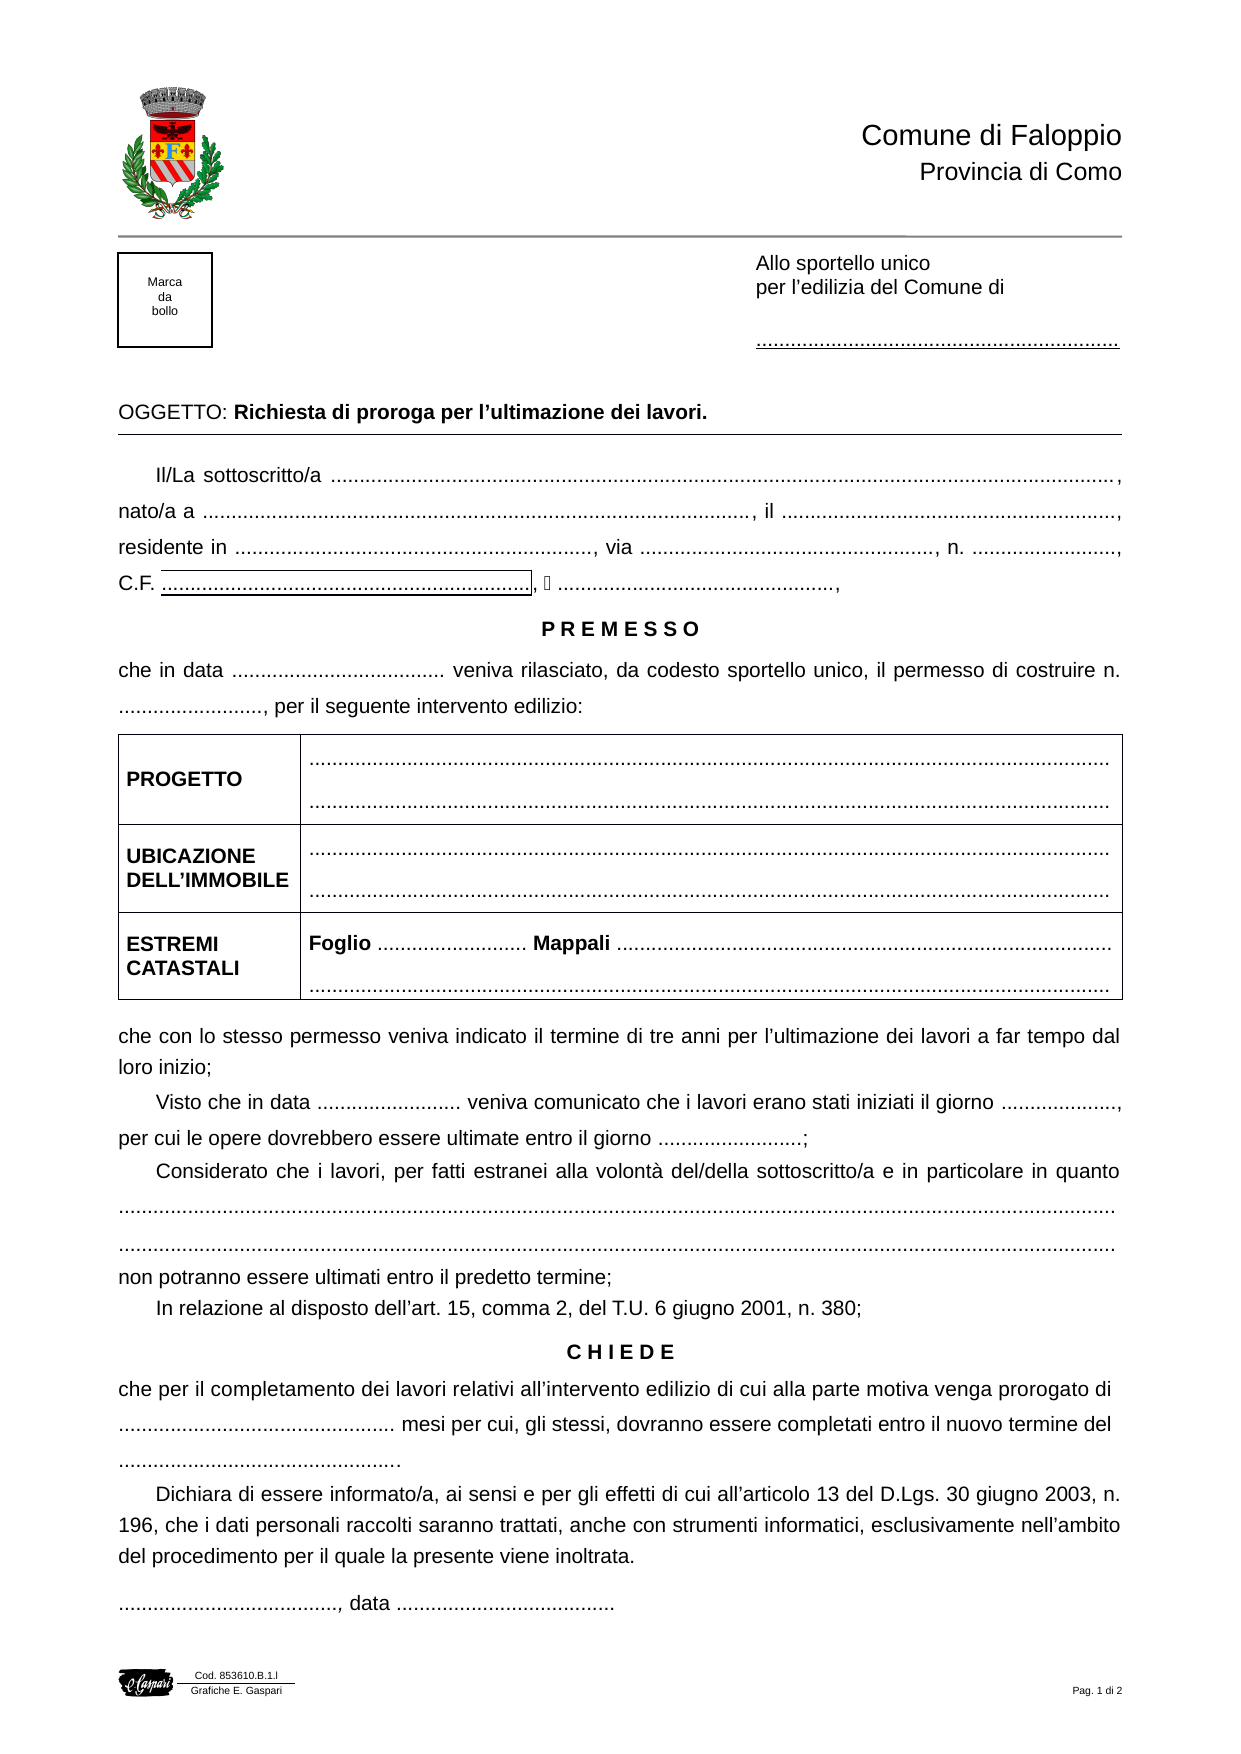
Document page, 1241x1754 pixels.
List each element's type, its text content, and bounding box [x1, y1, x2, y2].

subtitle P R E M E S S O [118, 617, 1122, 641]
text Allo sportello unico [756, 251, 1122, 275]
text Il/La sottoscritto/a ........................................................................................................................................, nato/a a ..............................................................................................., il .........................................................., residente in .............................................................., via ..................................................., n. ........................., C.F. ................................................................,  ................................................, [118, 459, 1122, 596]
text Dichiara di essere informato/a, ai sensi e per gli effetti di cui all’articolo 13 del D.Lgs. 30 giugno 2003, n. 196, che i dati personali raccolti saranno trattati, anche con strumenti informatici, esclusivamente nell’ambito del procedimento per il quale la presente viene inoltrata. [118, 1482, 1122, 1568]
table_cell Foglio .......................... Mappali ...................................................................................... ........................................................................................................................................... [301, 913, 1122, 999]
text Considerato che i lavori, per fatti estranei alla volontà del/della sottoscritto/a e in particolare in quanto ............................................................................................................................................................................. [118, 1159, 1122, 1219]
text che per il completamento dei lavori relativi all’intervento edilizio di cui alla parte motiva venga prorogato di ................................................ mesi per cui, gli stessi, dovranno essere completati entro il nuovo termine del ................................................. [118, 1377, 1122, 1473]
table_header ........................................................................................................................................... ........................................................................................................................................... [301, 735, 1122, 824]
table_cell ........................................................................................................................................... ........................................................................................................................................... [301, 825, 1122, 912]
table_cell ESTREMI CATASTALI [119, 913, 300, 999]
text OGGETTO: Richiesta di proroga per l’ultimazione dei lavori. [118, 400, 1122, 434]
text Provincia di Como [224, 157, 1122, 185]
table_cell UBICAZIONE DELL’IMMOBILE [119, 825, 300, 912]
text ............................................................................................................................................................................. [118, 1228, 1122, 1256]
text ......................................, data ...................................... [118, 1587, 1122, 1616]
text In relazione al disposto dell’art. 15, comma 2, del T.U. 6 giugno 2001, n. 380; [118, 1296, 1122, 1320]
text che in data ..................................... veniva rilasciato, da codesto sportello unico, il permesso di costruire n. ........................., per il seguente intervento edilizio: [118, 654, 1122, 719]
picture [122, 87, 224, 219]
picture [118, 1668, 174, 1697]
text per l’edilizia del Comune di [756, 275, 1122, 299]
table_header PROGETTO [119, 735, 300, 824]
subtitle C H I E D E [118, 1340, 1122, 1364]
text che con lo stesso permesso veniva indicato il termine di tre anni per l’ultimazione dei lavori a far tempo dal loro inizio; [118, 1024, 1122, 1079]
text Comune di Faloppio [224, 118, 1122, 152]
text non potranno essere ultimati entro il predetto termine; [118, 1265, 1122, 1289]
text ............................................................... [756, 323, 1122, 352]
text Visto che in data ......................... veniva comunicato che i lavori erano stati iniziati il giorno ...................., per cui le opere dovrebbero essere ultimate entro il giorno .........................; [118, 1086, 1122, 1151]
